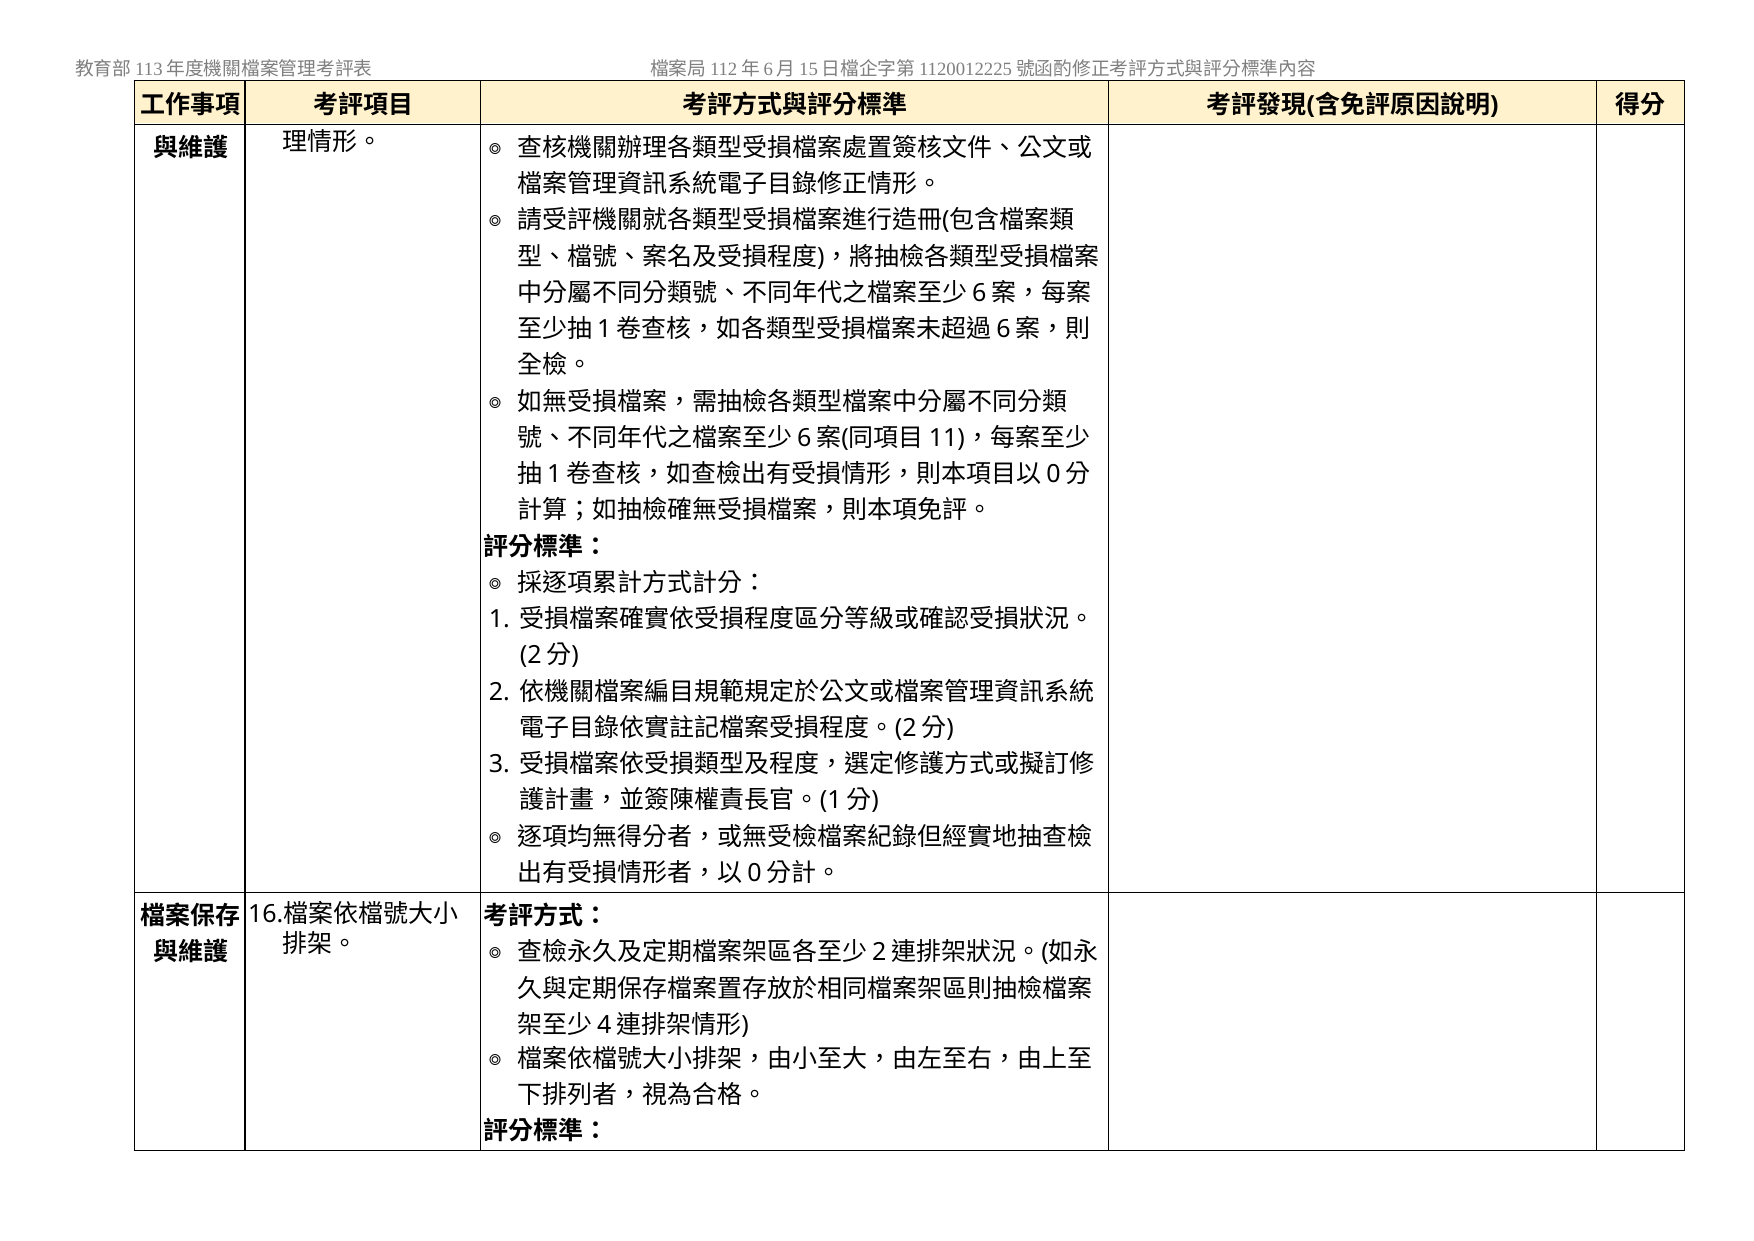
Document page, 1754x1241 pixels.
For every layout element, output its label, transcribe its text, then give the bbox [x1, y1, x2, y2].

table_cell 16.檔案依檔號大小排架。 [246, 893, 480, 1150]
table_header 考評發現(含免評原因說明) [1109, 81, 1596, 123]
table_header 得分 [1597, 81, 1684, 123]
table_cell 理情形。 [246, 125, 480, 892]
table_header 考評方式與評分標準 [481, 81, 1108, 123]
table_cell 與維護 [135, 125, 244, 892]
table_cell [1109, 125, 1596, 892]
table_cell 考評方式： 查核機關辦理各類型受損檔案處置簽核文件、公文或檔案管理資訊系統電子目錄修正情形。 請受評機關就各類型受損檔案進行造冊(包含檔案類型、檔號、案名及受損程度)，將抽檢各類型受損檔案中分屬不同分類號、不同年代之檔案至少6案，每案至少抽1卷查核，如各類型受損檔案未超過6案，則全檢。 如無受損檔案，需抽檢各類型檔案中分屬不同分類號、不同年代之檔案至少6案(同項目11)，每案至少抽1卷查核，如查檢出有受損情形，則本項目以0分計算；如抽檢確無受損檔案，則本項免評。 評分標準： 採逐項累計方式計分： 受損檔案確實依受損程度區分等級或確認受損狀況。(2分) 依機關檔案編目規範規定於公文或檔案管理資訊系統電子目錄依實註記檔案受損程度。(2分) 受損檔案依受損類型及程度，選定修護方式或擬訂修護計畫，並簽陳權責長官。(1分) 逐項均無得分者，或無受檢檔案紀錄但經實地抽查檢出有受損情形者，以0分計。 [481, 125, 1108, 892]
table_cell 考評方式： 查檢永久及定期檔案架區各至少2連排架狀況。(如永久與定期保存檔案置存放於相同檔案架區則抽檢檔案架至少4連排架情形) 檔案依檔號大小排架，由小至大，由左至右，由上至下排列者，視為合格。 評分標準： 累計錯置未達10卷。(5分) 累計錯置10卷以上未達20卷。(4分) 累計錯置20卷以上未達30卷。(3分) 累計錯置30卷以上未達40卷。(2分) 累計錯置40卷以上未達50卷。(1分) 累計錯置50卷以上。(0分) [481, 893, 1108, 1150]
table_header 工作事項 [135, 81, 244, 123]
table_cell [1597, 125, 1684, 892]
table_header 考評項目 [246, 81, 480, 123]
table_cell [1597, 893, 1684, 1150]
table_cell [1109, 893, 1596, 1150]
table_cell 檔案保存 與維護 [135, 893, 244, 1150]
